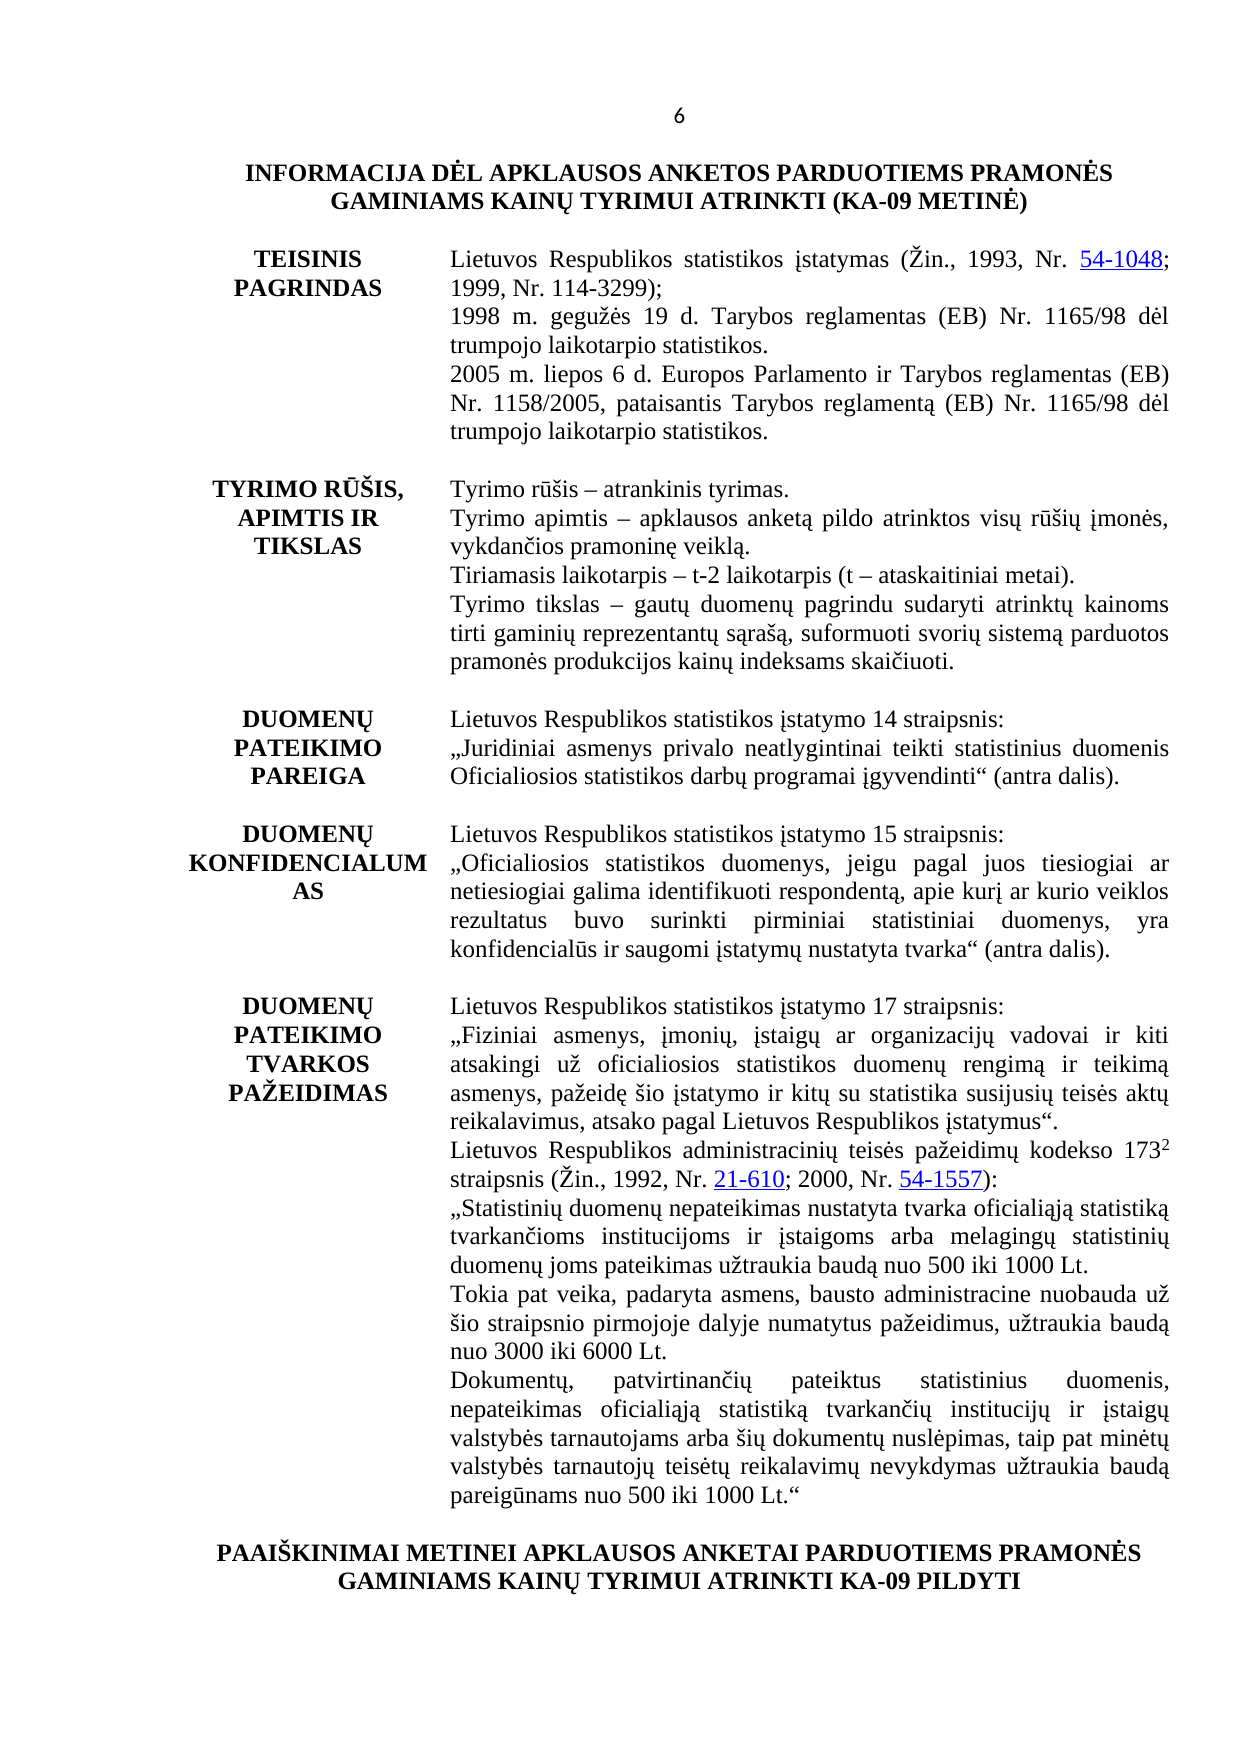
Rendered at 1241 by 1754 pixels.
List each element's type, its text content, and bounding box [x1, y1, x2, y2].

table_cell [177, 790, 439, 819]
table_cell [439, 445, 1181, 474]
table_header Lietuvos Respublikos statistikos įstatymas (Žin., 1993, Nr. 54-1048; 1999, Nr. 114-3299); [439, 244, 1181, 301]
text INFORMACIJA DĖL APKLAUSOS ANKETOS PARDUOTIEMS PRAMONĖS GAMINIAMS KAINŲ TYRIMUI ATRINKTI (KA-09 METINĖ) [177, 158, 1181, 215]
table_cell [439, 963, 1181, 991]
table_cell 1998 m. gegužės 19 d. Tarybos reglamentas (EB) Nr. 1165/98 dėl trumpojo laikotarpio statistikos. [439, 301, 1181, 359]
table_cell [177, 675, 439, 704]
table_cell DUOMENŲ PATEIKIMO TVARKOS PAŽEIDIMAS [177, 991, 439, 1509]
table_cell [439, 675, 1181, 704]
table_cell DUOMENŲ KONFIDENCIALUMAS [177, 819, 439, 963]
table_header TEISINIS PAGRINDAS [177, 244, 439, 301]
table_cell DUOMENŲ PATEIKIMO PAREIGA [177, 704, 439, 790]
table_cell [177, 963, 439, 991]
table_cell Lietuvos Respublikos statistikos įstatymo 17 straipsnis: „Fiziniai asmenys, įmonių, įstaigų ar organizacijų vadovai ir kiti atsakingi už oficialiosios statistikos duomenų rengimą ir teikimą asmenys, pažeidę šio įstatymo ir kitų su statistika susijusių teisės aktų reikalavimus, atsako pagal Lietuvos Respublikos įstatymus“. Lietuvos Respublikos administracinių teisės pažeidimų kodekso 1732 straipsnis (Žin., 1992, Nr. 21-610; 2000, Nr. 54-1557): „Statistinių duomenų nepateikimas nustatyta tvarka oficialiąją statistiką tvarkančioms institucijoms ir įstaigoms arba melagingų statistinių duomenų joms pateikimas užtraukia baudą nuo 500 iki 1000 Lt. Tokia pat veika, padaryta asmens, bausto administracine nuobauda už šio straipsnio pirmojoje dalyje numatytus pažeidimus, užtraukia baudą nuo 3000 iki 6000 Lt. Dokumentų, patvirtinančių pateiktus statistinius duomenis, nepateikimas oficialiąją statistiką tvarkančių institucijų ir įstaigų valstybės tarnautojams arba šių dokumentų nuslėpimas, taip pat minėtų valstybės tarnautojų teisėtų reikalavimų nevykdymas užtraukia baudą pareigūnams nuo 500 iki 1000 Lt.“ [439, 991, 1181, 1509]
table_cell TYRIMO RŪŠIS, APIMTIS IR TIKSLAS [177, 474, 439, 675]
table_cell [177, 445, 439, 474]
table_cell [439, 790, 1181, 819]
table_cell Tyrimo rūšis – atrankinis tyrimas. Tyrimo apimtis – apklausos anketą pildo atrinktos visų rūšių įmonės, vykdančios pramoninę veiklą. Tiriamasis laikotarpis – t-2 laikotarpis (t – ataskaitiniai metai). Tyrimo tikslas – gautų duomenų pagrindu sudaryti atrinktų kainoms tirti gaminių reprezentantų sąrašą, suformuoti svorių sistemą parduotos pramonės produkcijos kainų indeksams skaičiuoti. [439, 474, 1181, 675]
table_cell 2005 m. liepos 6 d. Europos Parlamento ir Tarybos reglamentas (EB) Nr. 1158/2005, pataisantis Tarybos reglamentą (EB) Nr. 1165/98 dėl trumpojo laikotarpio statistikos. [439, 359, 1181, 445]
text PAAIŠKINIMAI METINEI APKLAUSOS ANKETAI PARDUOTIEMS PRAMONĖS GAMINIAMS KAINŲ TYRIMUI ATRINKTI KA-09 PILDYTI [177, 1538, 1181, 1595]
table_cell [177, 359, 439, 445]
table_cell Lietuvos Respublikos statistikos įstatymo 15 straipsnis: „Oficialiosios statistikos duomenys, jeigu pagal juos tiesiogiai ar netiesiogiai galima identifikuoti respondentą, apie kurį ar kurio veiklos rezultatus buvo surinkti pirminiai statistiniai duomenys, yra konfidencialūs ir saugomi įstatymų nustatyta tvarka“ (antra dalis). [439, 819, 1181, 963]
table_cell Lietuvos Respublikos statistikos įstatymo 14 straipsnis: „Juridiniai asmenys privalo neatlygintinai teikti statistinius duomenis Oficialiosios statistikos darbų programai įgyvendinti“ (antra dalis). [439, 704, 1181, 790]
table_cell [177, 301, 439, 359]
